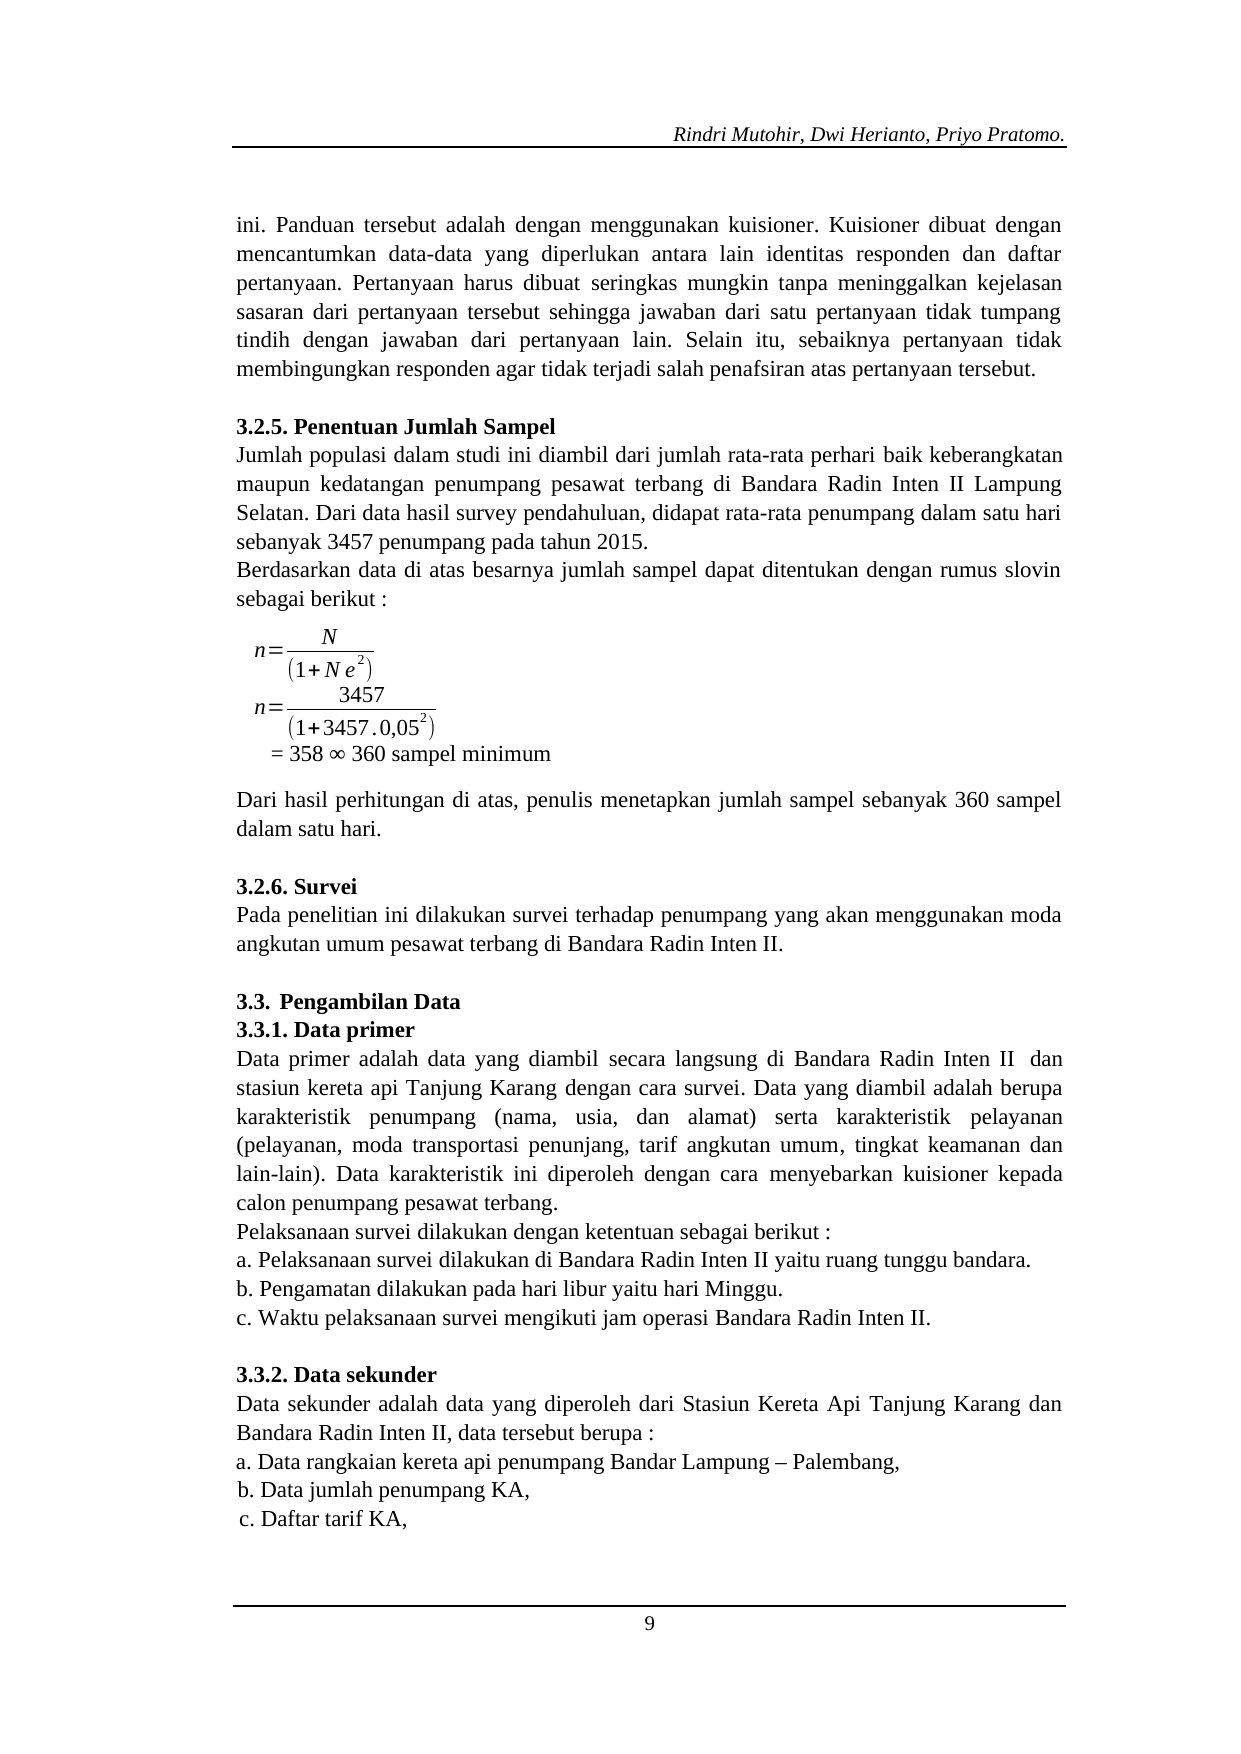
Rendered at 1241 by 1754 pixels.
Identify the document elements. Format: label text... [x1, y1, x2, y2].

text a. Data rangkaian kereta api penumpang Bandar Lampung – Palembang, [236, 1445, 1063, 1474]
text Pelaksanaan survei dilakukan dengan ketentuan sebagai berikut : [236, 1215, 1063, 1244]
text c. Waktu pelaksanaan survei mengikuti jam operasi Bandara Radin Inten II. [236, 1302, 1063, 1330]
text b. Data jumlah penumpang KA, [237, 1474, 1063, 1503]
text a. Pelaksanaan survei dilakukan di Bandara Radin Inten II yaitu ruang tunggu bandara. [236, 1244, 1063, 1273]
text Berdasarkan data di atas besarnya jumlah sampel dapat ditentukan dengan rumus slovin sebagai berikut : [236, 554, 1063, 612]
text Dari hasil perhitungan di atas, penulis menetapkan jumlah sampel sebanyak 360 sampel dalam satu hari. [236, 767, 1063, 842]
text Pada penelitian ini dilakukan survei terhadap penumpang yang akan menggunakan moda angkutan umum pesawat terbang di Bandara Radin Inten II. [236, 899, 1063, 957]
text b. Pengamatan dilakukan pada hari libur yaitu hari Minggu. [236, 1273, 1063, 1302]
text c. Daftar tarif KA, [239, 1503, 1063, 1532]
text = 358 ∞ 360 sampel minimum [236, 740, 1063, 767]
text Data sekunder adalah data yang diperoleh dari Stasiun Kereta Api Tanjung Karang dan Bandara Radin Inten II, data tersebut berupa : [236, 1388, 1063, 1445]
list Pengambilan Data [236, 985, 1063, 1014]
text Data primer adalah data yang diambil secara langsung di Bandara Radin Inten II dan stasiun kereta api Tanjung Karang dengan cara survei. Data yang diambil adalah berupa karakteristik penumpang (nama, usia, dan alamat) serta karakteristik pelayanan (pelayanan, moda transportasi penunjang, tarif angkutan umum, tingkat keamanan dan lain-lain). Data karakteristik ini diperoleh dengan cara menyebarkan kuisioner kepada calon penumpang pesawat terbang. [236, 1043, 1063, 1215]
text 3.3.2. Data sekunder [236, 1359, 1063, 1388]
subtitle 3.2.6. Survei [236, 870, 1063, 899]
text 3.3.1. Data primer [236, 1014, 1063, 1043]
text Jumlah populasi dalam studi ini diambil dari jumlah rata-rata perhari baik keberangkatan maupun kedatangan penumpang pesawat terbang di Bandara Radin Inten II Lampung Selatan. Dari data hasil survey pendahuluan, didapat rata-rata penumpang dalam satu hari sebanyak 3457 penumpang pada tahun 2015. [236, 439, 1063, 554]
text ini. Panduan tersebut adalah dengan menggunakan kuisioner. Kuisioner dibuat dengan mencantumkan data-data yang diperlukan antara lain identitas responden dan daftar pertanyaan. Pertanyaan harus dibuat seringkas mungkin tanpa meninggalkan kejelasan sasaran dari pertanyaan tersebut sehingga jawaban dari satu pertanyaan tidak tumpang tindih dengan jawaban dari pertanyaan lain. Selain itu, sebaiknya pertanyaan tidak membingungkan responden agar tidak terjadi salah penafsiran atas pertanyaan tersebut. [236, 209, 1063, 382]
subtitle 3.2.5. Penentuan Jumlah Sampel [236, 410, 1063, 439]
